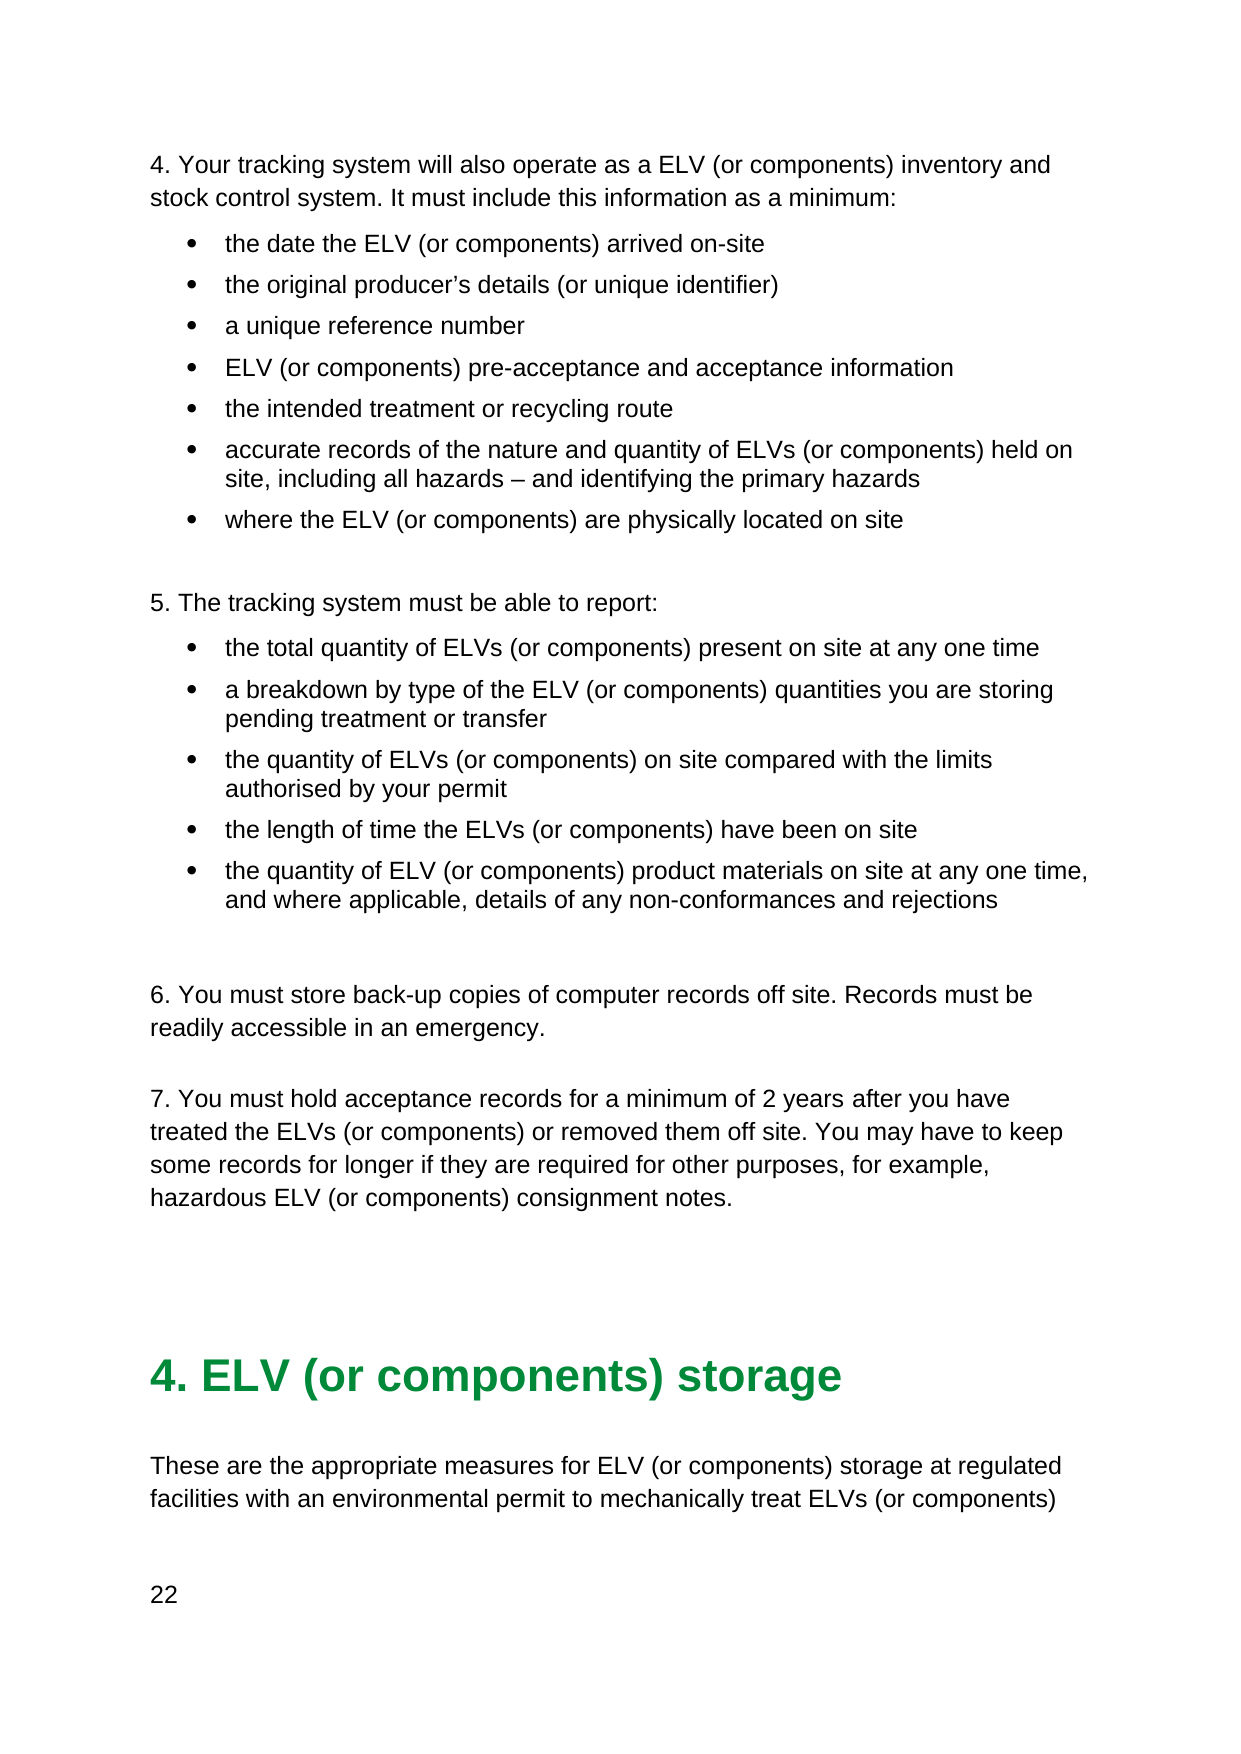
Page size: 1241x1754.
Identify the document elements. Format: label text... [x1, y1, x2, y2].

list a breakdown by type of the ELV (or components) quantities you are storing pending treatment or transfer [187, 675, 1090, 732]
text 7. You must hold acceptance records for a minimum of 2 years after you have treated the ELVs (or components) or removed them off site. You may have to keep some records for longer if they are required for other purposes, for example, hazardous ELV (or components) consignment notes. [150, 1084, 1090, 1212]
text 6. You must store back-up copies of computer records off site. Records must be readily accessible in an emergency. [150, 980, 1090, 1042]
list the total quantity of ELVs (or components) present on site at any one time [187, 633, 1090, 662]
text 5. The tracking system must be able to report: [150, 588, 1090, 617]
subtitle 4. ELV (or components) storage [150, 1349, 1090, 1402]
list accurate records of the nature and quantity of ELVs (or components) held on site, including all hazards – and identifying the primary hazards [187, 435, 1090, 493]
list the length of time the ELVs (or components) have been on site [187, 815, 1090, 844]
list the intended treatment or recycling route [187, 394, 1090, 423]
text 4. Your tracking system will also operate as a ELV (or components) inventory and stock control system. It must include this information as a minimum: [150, 150, 1090, 212]
list ELV (or components) pre-acceptance and acceptance information [187, 353, 1090, 381]
list the date the ELV (or components) arrived on-site [187, 228, 1090, 257]
text These are the appropriate measures for ELV (or components) storage at regulated facilities with an environmental permit to mechanically treat ELVs (or components) [150, 1451, 1090, 1513]
list the quantity of ELVs (or components) on site compared with the limits authorised by your permit [187, 745, 1090, 802]
list the original producer’s details (or unique identifier) [187, 270, 1090, 299]
list where the ELV (or components) are physically located on site [187, 505, 1090, 534]
list the quantity of ELV (or components) product materials on site at any one time, and where applicable, details of any non-conformances and rejections [187, 856, 1090, 943]
list a unique reference number [187, 311, 1090, 340]
